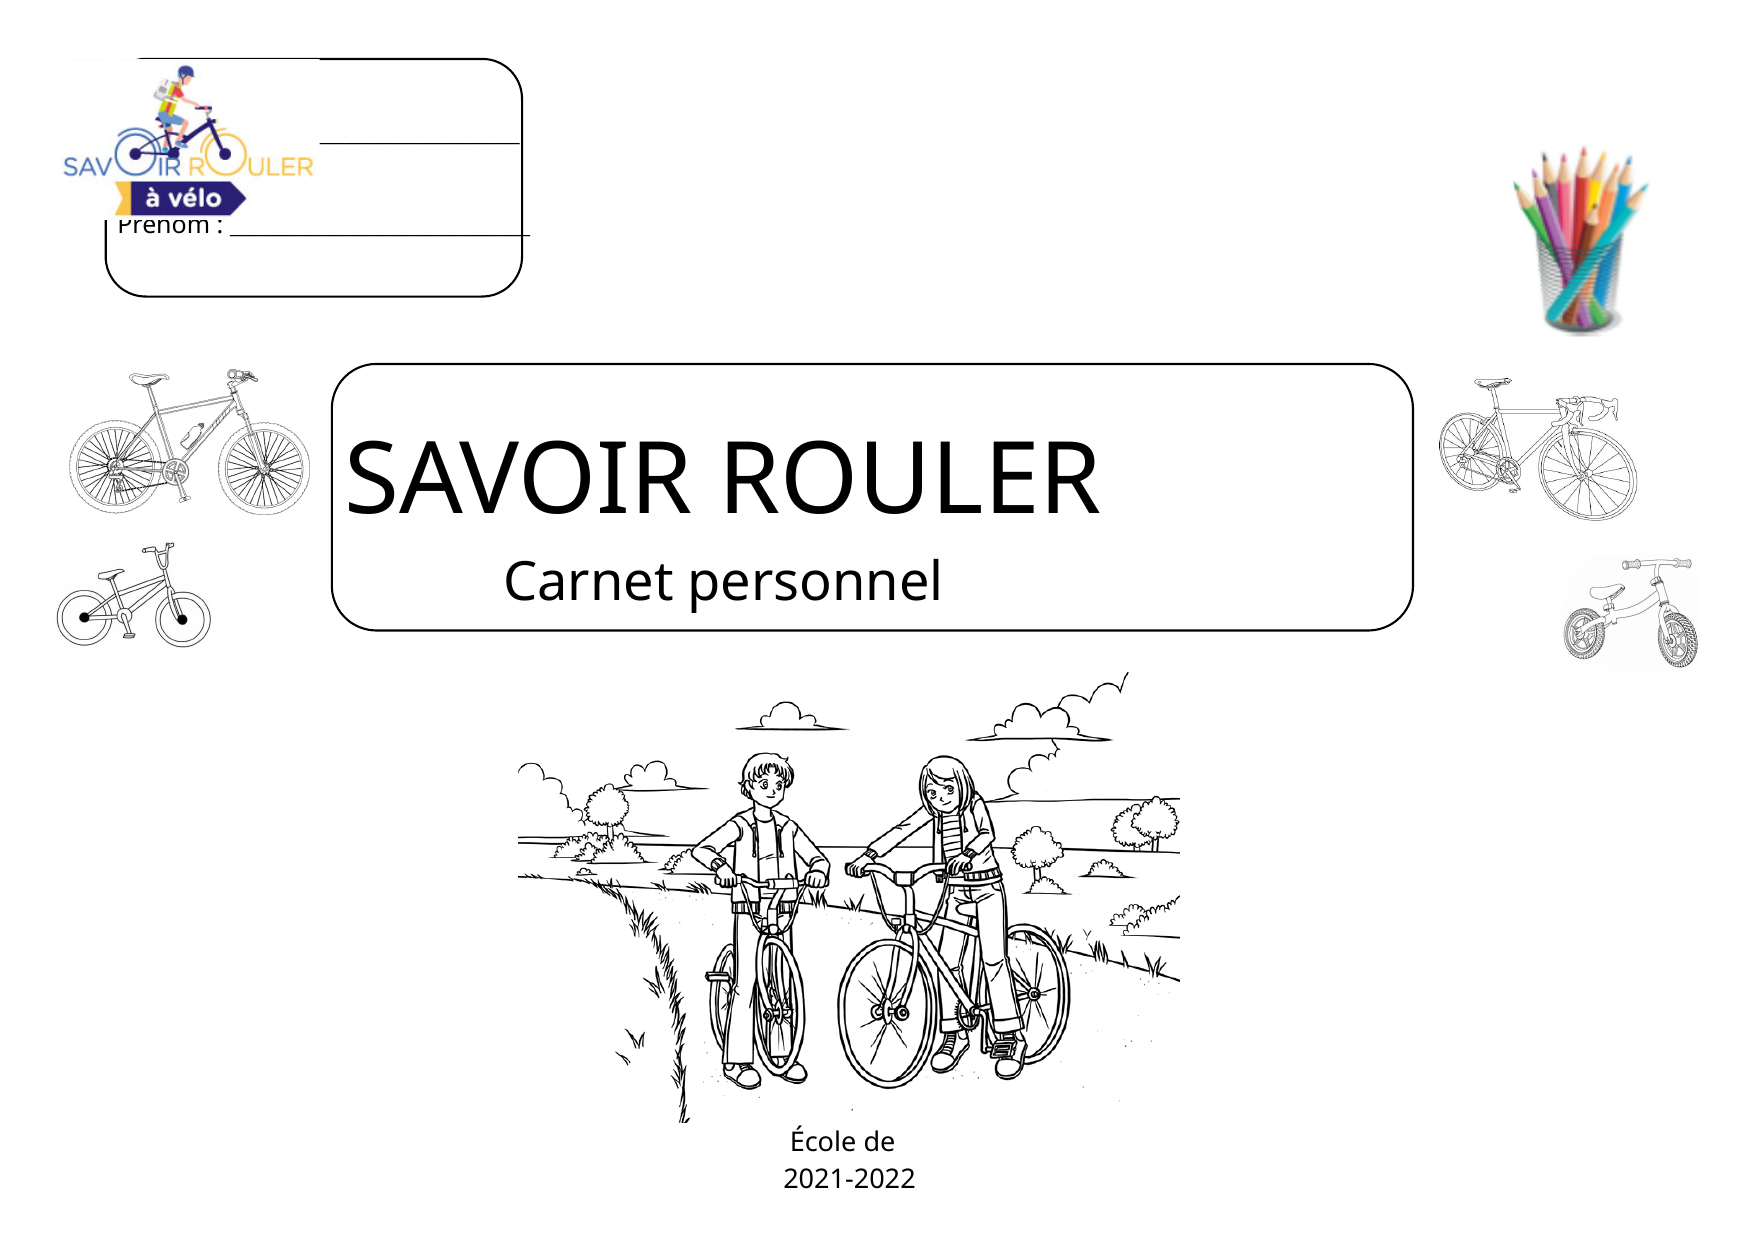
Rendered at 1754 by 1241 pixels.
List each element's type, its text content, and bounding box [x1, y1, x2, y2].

text 2021-2022 [690, 1159, 1001, 1189]
text École de [690, 1123, 1001, 1159]
